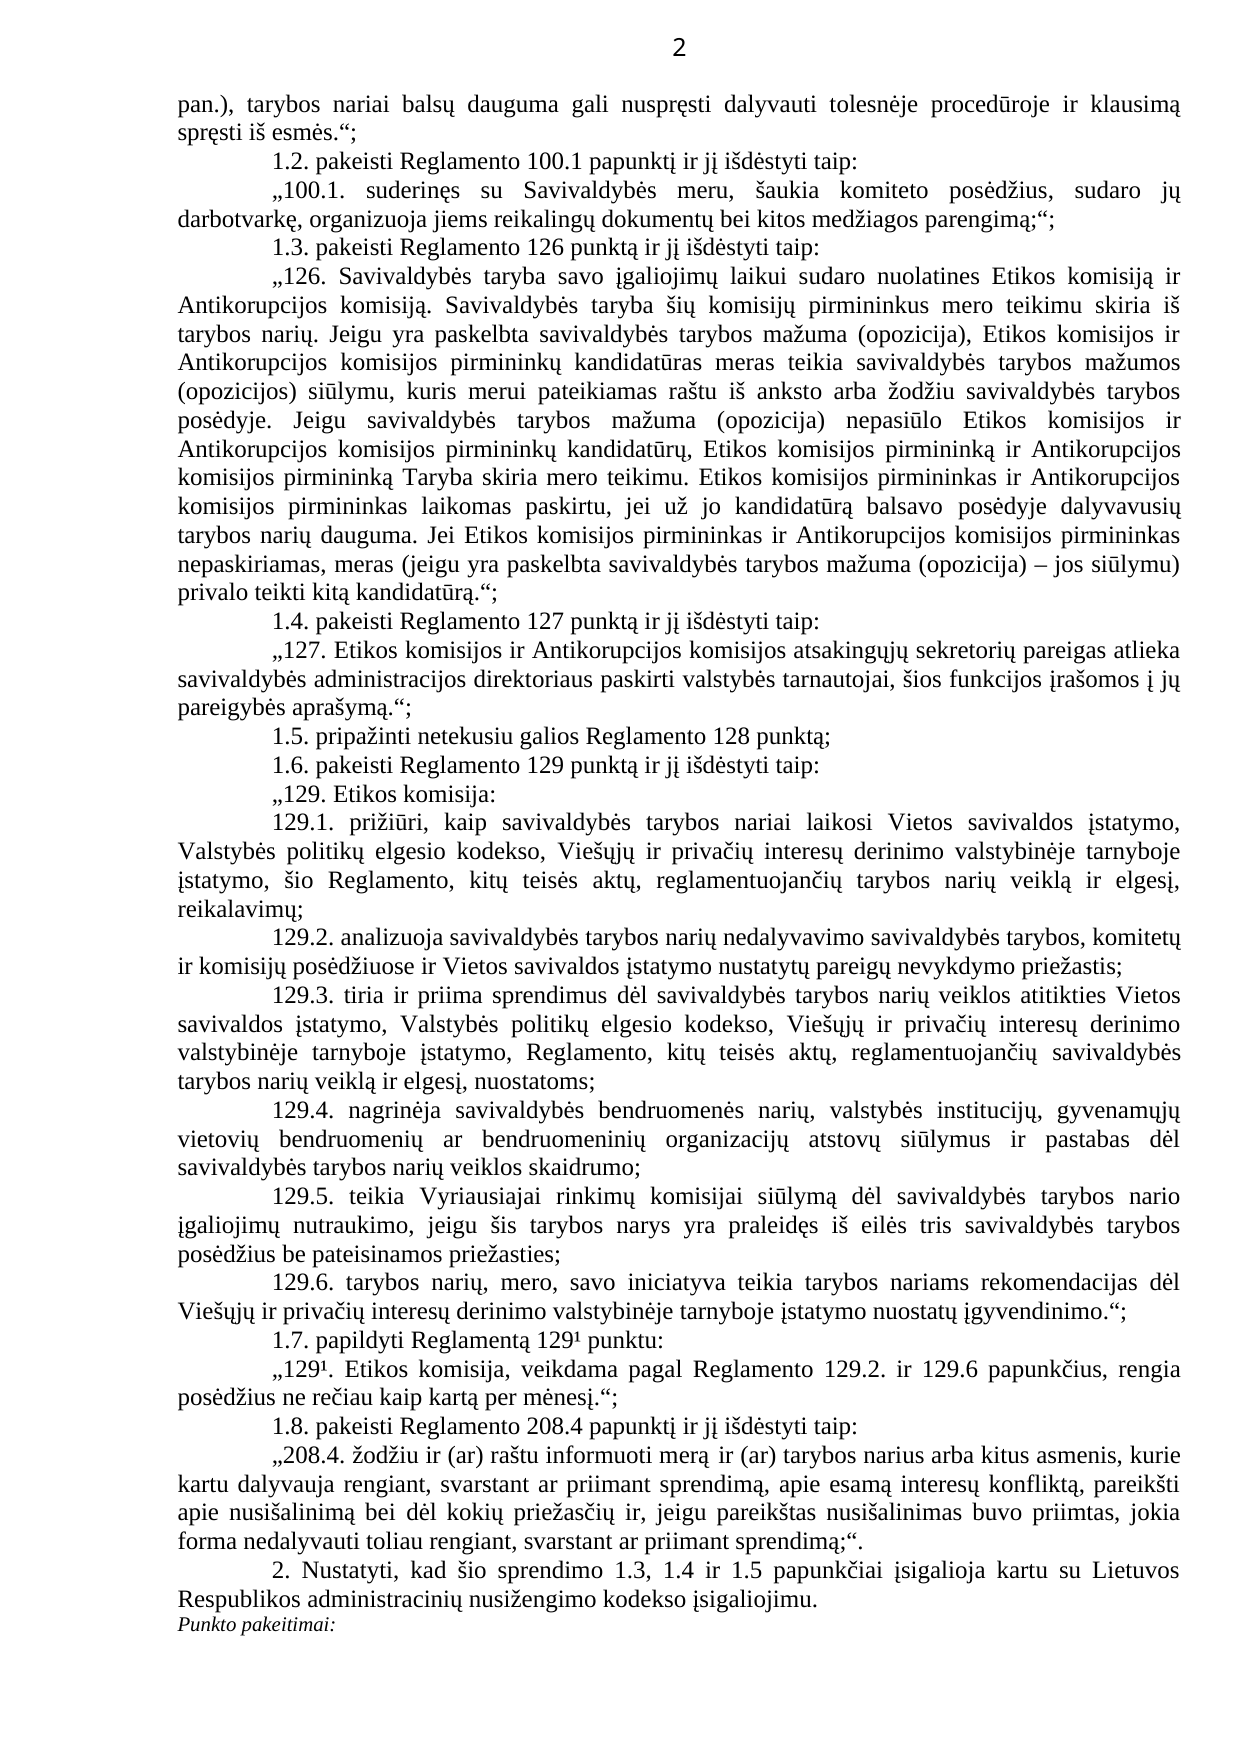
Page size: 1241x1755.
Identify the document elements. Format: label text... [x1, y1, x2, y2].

text Punkto pakeitimai: [177, 1612, 1181, 1636]
text 129.5. teikia Vyriausiajai rinkimų komisijai siūlymą dėl savivaldybės tarybos nario įgaliojimų nutraukimo, jeigu šis tarybos narys yra praleidęs iš eilės tris savivaldybės tarybos posėdžius be pateisinamos priežasties; [177, 1181, 1181, 1267]
text „129¹. Etikos komisija, veikdama pagal Reglamento 129.2. ir 129.6 papunkčius, rengia posėdžius ne rečiau kaip kartą per mėnesį.“; [177, 1354, 1181, 1411]
text 1.3. pakeisti Reglamento 126 punktą ir jį išdėstyti taip: [177, 232, 1181, 261]
text 129.4. nagrinėja savivaldybės bendruomenės narių, valstybės institucijų, gyvenamųjų vietovių bendruomenių ar bendruomeninių organizacijų atstovų siūlymus ir pastabas dėl savivaldybės tarybos narių veiklos skaidrumo; [177, 1095, 1181, 1181]
text „129. Etikos komisija: [177, 779, 1181, 807]
text 129.1. prižiūri, kaip savivaldybės tarybos nariai laikosi Vietos savivaldos įstatymo, Valstybės politikų elgesio kodekso, Viešųjų ir privačių interesų derinimo valstybinėje tarnyboje įstatymo, šio Reglamento, kitų teisės aktų, reglamentuojančių tarybos narių veiklą ir elgesį, reikalavimų; [177, 807, 1181, 922]
text 129.3. tiria ir priima sprendimus dėl savivaldybės tarybos narių veiklos atitikties Vietos savivaldos įstatymo, Valstybės politikų elgesio kodekso, Viešųjų ir privačių interesų derinimo valstybinėje tarnyboje įstatymo, Reglamento, kitų teisės aktų, reglamentuojančių savivaldybės tarybos narių veiklą ir elgesį, nuostatoms; [177, 980, 1181, 1095]
text „127. Etikos komisijos ir Antikorupcijos komisijos atsakingųjų sekretorių pareigas atlieka savivaldybės administracijos direktoriaus paskirti valstybės tarnautojai, šios funkcijos įrašomos į jų pareigybės aprašymą.“; [177, 635, 1181, 721]
text 1.2. pakeisti Reglamento 100.1 papunktį ir jį išdėstyti taip: [177, 146, 1181, 175]
text 1.6. pakeisti Reglamento 129 punktą ir jį išdėstyti taip: [177, 750, 1181, 779]
text 2. Nustatyti, kad šio sprendimo 1.3, 1.4 ir 1.5 papunkčiai įsigalioja kartu su Lietuvos Respublikos administracinių nusižengimo kodekso įsigaliojimu. [177, 1555, 1181, 1612]
text 1.4. pakeisti Reglamento 127 punktą ir jį išdėstyti taip: [177, 606, 1181, 635]
text pan.), tarybos nariai balsų dauguma gali nuspręsti dalyvauti tolesnėje procedūroje ir klausimą spręsti iš esmės.“; [177, 89, 1181, 146]
text 1.5. pripažinti netekusiu galios Reglamento 128 punktą; [177, 721, 1181, 750]
text „208.4. žodžiu ir (ar) raštu informuoti merą ir (ar) tarybos narius arba kitus asmenis, kurie kartu dalyvauja rengiant, svarstant ar priimant sprendimą, apie esamą interesų konfliktą, pareikšti apie nusišalinimą bei dėl kokių priežasčių ir, jeigu pareikštas nusišalinimas buvo priimtas, jokia forma nedalyvauti toliau rengiant, svarstant ar priimant sprendimą;“. [177, 1440, 1181, 1555]
text 1.7. papildyti Reglamentą 129¹ punktu: [177, 1325, 1181, 1354]
text 129.6. tarybos narių, mero, savo iniciatyva teikia tarybos nariams rekomendacijas dėl Viešųjų ir privačių interesų derinimo valstybinėje tarnyboje įstatymo nuostatų įgyvendinimo.“; [177, 1267, 1181, 1325]
text „100.1. suderinęs su Savivaldybės meru, šaukia komiteto posėdžius, sudaro jų darbotvarkę, organizuoja jiems reikalingų dokumentų bei kitos medžiagos parengimą;“; [177, 175, 1181, 232]
text 1.8. pakeisti Reglamento 208.4 papunktį ir jį išdėstyti taip: [177, 1411, 1181, 1440]
text 129.2. analizuoja savivaldybės tarybos narių nedalyvavimo savivaldybės tarybos, komitetų ir komisijų posėdžiuose ir Vietos savivaldos įstatymo nustatytų pareigų nevykdymo priežastis; [177, 922, 1181, 980]
text „126. Savivaldybės taryba savo įgaliojimų laikui sudaro nuolatines Etikos komisiją ir Antikorupcijos komisiją. Savivaldybės taryba šių komisijų pirmininkus mero teikimu skiria iš tarybos narių. Jeigu yra paskelbta savivaldybės tarybos mažuma (opozicija), Etikos komisijos ir Antikorupcijos komisijos pirmininkų kandidatūras meras teikia savivaldybės tarybos mažumos (opozicijos) siūlymu, kuris merui pateikiamas raštu iš anksto arba žodžiu savivaldybės tarybos posėdyje. Jeigu savivaldybės tarybos mažuma (opozicija) nepasiūlo Etikos komisijos ir Antikorupcijos komisijos pirmininkų kandidatūrų, Etikos komisijos pirmininką ir Antikorupcijos komisijos pirmininką Taryba skiria mero teikimu. Etikos komisijos pirmininkas ir Antikorupcijos komisijos pirmininkas laikomas paskirtu, jei už jo kandidatūrą balsavo posėdyje dalyvavusių tarybos narių dauguma. Jei Etikos komisijos pirmininkas ir Antikorupcijos komisijos pirmininkas nepaskiriamas, meras (jeigu yra paskelbta savivaldybės tarybos mažuma (opozicija) – jos siūlymu) privalo teikti kitą kandidatūrą.“; [177, 261, 1181, 606]
